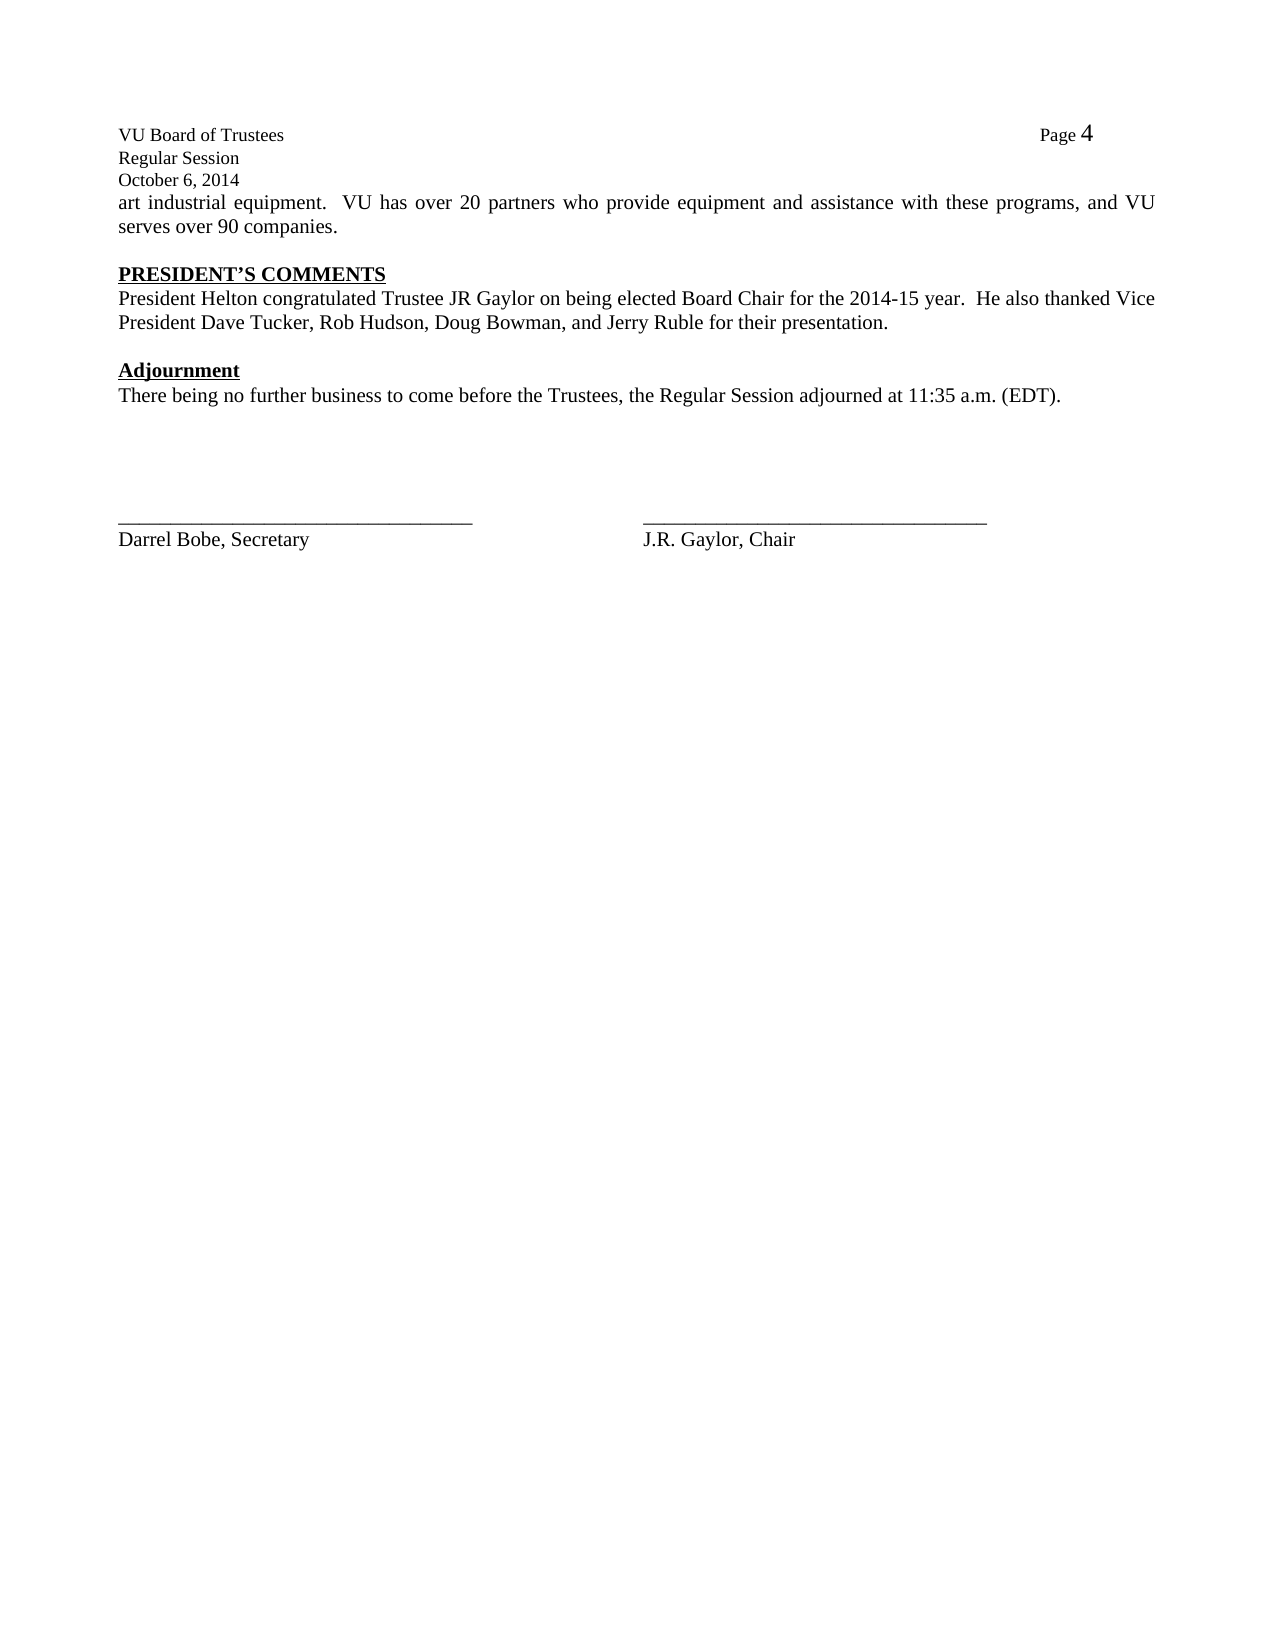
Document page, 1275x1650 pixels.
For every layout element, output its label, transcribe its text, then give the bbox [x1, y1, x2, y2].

text There being no further business to come before the Trustees, the Regular Session adjourned at 11:35 a.m. (EDT). [118, 382, 1157, 407]
text Darrel Bobe, Secretary J.R. Gaylor, Chair [118, 527, 1157, 551]
text President Helton congratulated Trustee JR Gaylor on being elected Board Chair for the 2014-15 year. He also thanked Vice President Dave Tucker, Rob Hudson, Doug Bowman, and Jerry Ruble for their presentation. [118, 286, 1157, 334]
text __________________________________ _________________________________ [118, 503, 1157, 527]
text Adjournment [118, 358, 1157, 382]
text PRESIDENT’S COMMENTS [118, 262, 1157, 286]
text art industrial equipment. VU has over 20 partners who provide equipment and assistance with these programs, and VU serves over 90 companies. [118, 190, 1157, 238]
